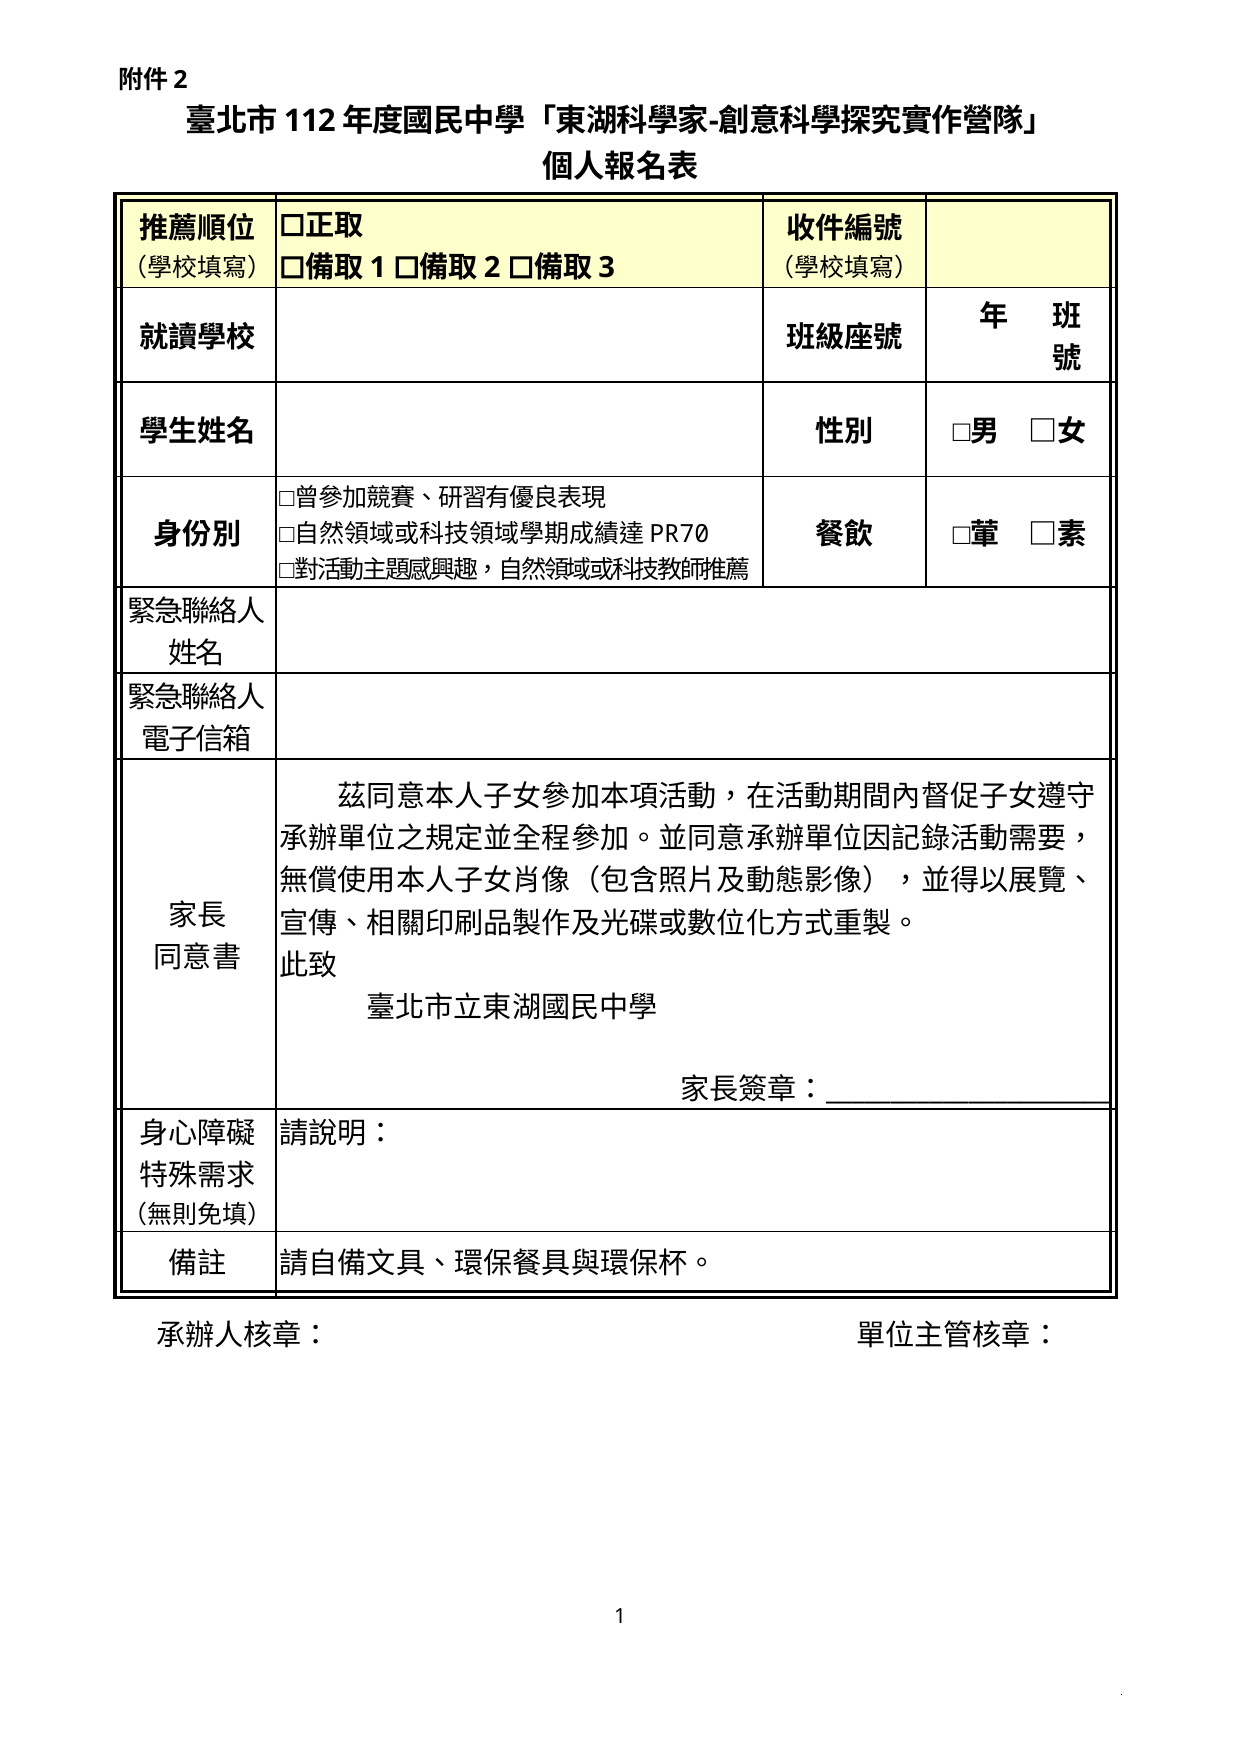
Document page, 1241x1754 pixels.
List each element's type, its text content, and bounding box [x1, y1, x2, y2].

table_cell 請說明： [277, 1110, 1109, 1231]
table_cell 備註 [123, 1232, 275, 1289]
table_cell 茲同意本人子女參加本項活動，在活動期間內督促子女遵守承辦單位之規定並全程參加。並同意承辦單位因記錄活動需要，無償使用本人子女肖像（包含照片及動態影像），並得以展覽、宣傳、相關印刷品製作及光碟或數位化方式重製。 此致 臺北市立東湖國民中學 家長簽章：______________________ [277, 760, 1109, 1108]
table_cell □男 □女 [927, 383, 1109, 476]
table_cell 性別 [764, 383, 925, 476]
text 承辦人核章： 單位主管核章： [156, 1311, 1122, 1354]
table_header [764, 195, 925, 199]
table_cell 請自備文具、環保餐具與環保杯。 [277, 1232, 1109, 1289]
table_cell 緊急聯絡人 姓名 [123, 588, 275, 672]
table_cell 緊急聯絡人 電子信箱 [123, 674, 275, 758]
table_header 推薦順位 （學校填寫） [118, 195, 275, 287]
table_cell 家長 同意書 [123, 760, 275, 1108]
table_header 收件編號 （學校填寫） [764, 202, 925, 287]
table_cell [277, 588, 1109, 672]
table_cell [277, 288, 762, 381]
table_cell [277, 674, 1109, 758]
table_cell □葷 □素 [927, 477, 1109, 586]
table_cell 班級座號 [764, 288, 925, 381]
text 附件2 [118, 59, 1122, 95]
table_cell □曾參加競賽、研習有優良表現 □自然領域或科技領域學期成績達PR70 □對活動主題感興趣，自然領域或科技教師推薦 [277, 477, 762, 586]
table_cell 年 班 號 [927, 288, 1109, 381]
table_header [927, 195, 1113, 287]
table_cell 身份別 [123, 477, 275, 586]
table_cell 餐飲 [764, 477, 925, 586]
table_cell 學生姓名 [123, 383, 275, 476]
text 臺北市112年度國民中學「東湖科學家-創意科學探究實作營隊」 個人報名表 [118, 95, 1122, 186]
table_header [927, 202, 1109, 287]
table_header 正取 備取1 備取2 備取3 [277, 202, 762, 287]
table_cell 就讀學校 [123, 288, 275, 381]
table_cell [277, 383, 762, 476]
table_cell 身心障礙 特殊需求（無則免填） [123, 1110, 275, 1231]
table_header [277, 195, 762, 199]
